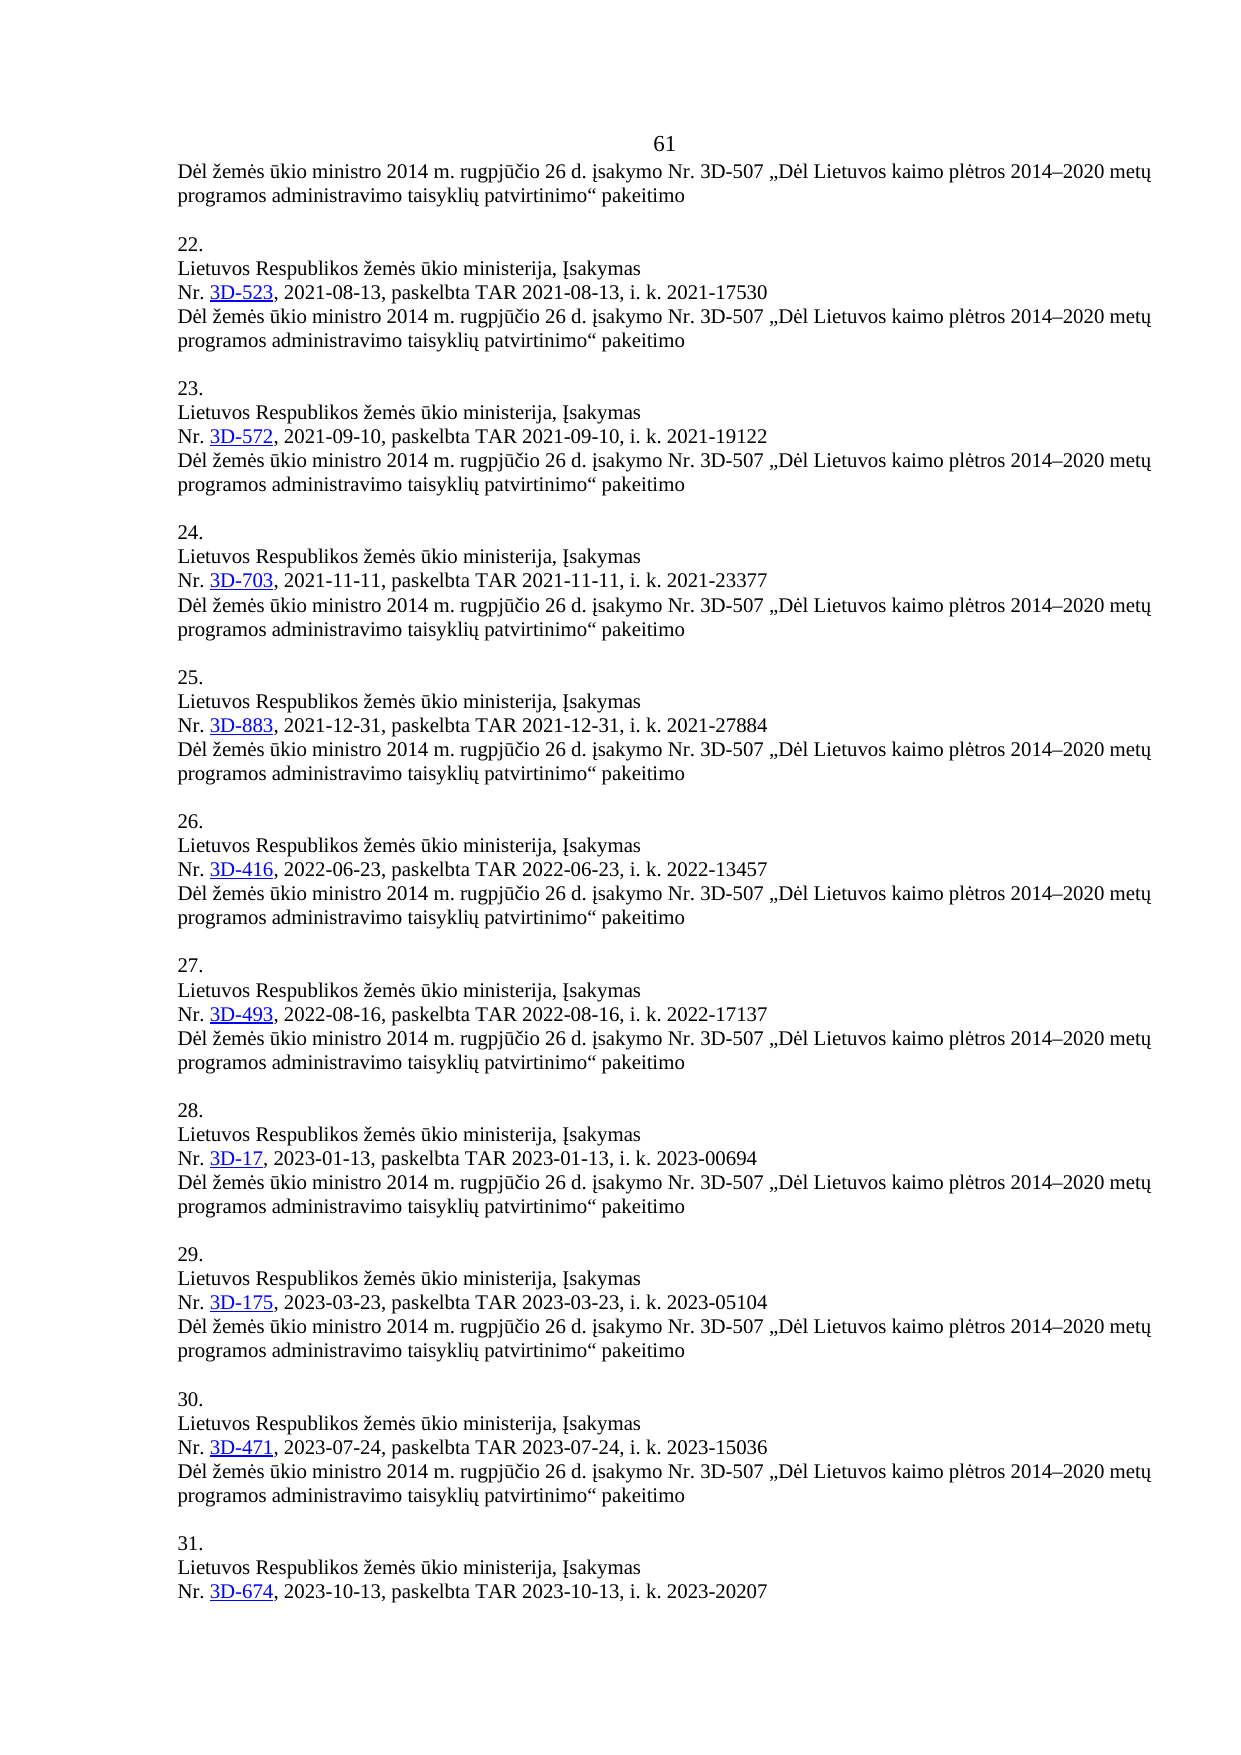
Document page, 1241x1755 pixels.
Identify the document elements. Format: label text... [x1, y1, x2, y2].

text Lietuvos Respublikos žemės ūkio ministerija, Įsakymas [177, 256, 1152, 280]
text Dėl žemės ūkio ministro 2014 m. rugpjūčio 26 d. įsakymo Nr. 3D-507 „Dėl Lietuvos kaimo plėtros 2014–2020 metų programos administravimo taisyklių patvirtinimo“ pakeitimo [177, 448, 1152, 496]
text Dėl žemės ūkio ministro 2014 m. rugpjūčio 26 d. įsakymo Nr. 3D-507 „Dėl Lietuvos kaimo plėtros 2014–2020 metų programos administravimo taisyklių patvirtinimo“ pakeitimo [177, 737, 1152, 785]
text Lietuvos Respublikos žemės ūkio ministerija, Įsakymas [177, 1122, 1152, 1146]
text Lietuvos Respublikos žemės ūkio ministerija, Įsakymas [177, 689, 1152, 713]
text Lietuvos Respublikos žemės ūkio ministerija, Įsakymas [177, 400, 1152, 424]
text Lietuvos Respublikos žemės ūkio ministerija, Įsakymas [177, 1266, 1152, 1290]
text Lietuvos Respublikos žemės ūkio ministerija, Įsakymas [177, 833, 1152, 857]
text Lietuvos Respublikos žemės ūkio ministerija, Įsakymas [177, 544, 1152, 568]
text Lietuvos Respublikos žemės ūkio ministerija, Įsakymas [177, 1411, 1152, 1435]
text 28. [177, 1098, 1152, 1122]
text Dėl žemės ūkio ministro 2014 m. rugpjūčio 26 d. įsakymo Nr. 3D-507 „Dėl Lietuvos kaimo plėtros 2014–2020 metų programos administravimo taisyklių patvirtinimo“ pakeitimo [177, 592, 1152, 641]
text Nr. 3D-471, 2023-07-24, paskelbta TAR 2023-07-24, i. k. 2023-15036 [177, 1435, 1152, 1459]
text 25. [177, 665, 1152, 689]
text 26. [177, 809, 1152, 833]
text 22. [177, 232, 1152, 256]
text Dėl žemės ūkio ministro 2014 m. rugpjūčio 26 d. įsakymo Nr. 3D-507 „Dėl Lietuvos kaimo plėtros 2014–2020 metų programos administravimo taisyklių patvirtinimo“ pakeitimo [177, 304, 1152, 352]
text Nr. 3D-674, 2023-10-13, paskelbta TAR 2023-10-13, i. k. 2023-20207 [177, 1579, 1152, 1603]
text Dėl žemės ūkio ministro 2014 m. rugpjūčio 26 d. įsakymo Nr. 3D-507 „Dėl Lietuvos kaimo plėtros 2014–2020 metų programos administravimo taisyklių patvirtinimo“ pakeitimo [177, 159, 1152, 207]
text 31. [177, 1531, 1152, 1555]
text Nr. 3D-703, 2021-11-11, paskelbta TAR 2021-11-11, i. k. 2021-23377 [177, 568, 1152, 592]
text Dėl žemės ūkio ministro 2014 m. rugpjūčio 26 d. įsakymo Nr. 3D-507 „Dėl Lietuvos kaimo plėtros 2014–2020 metų programos administravimo taisyklių patvirtinimo“ pakeitimo [177, 1314, 1152, 1362]
text Dėl žemės ūkio ministro 2014 m. rugpjūčio 26 d. įsakymo Nr. 3D-507 „Dėl Lietuvos kaimo plėtros 2014–2020 metų programos administravimo taisyklių patvirtinimo“ pakeitimo [177, 1026, 1152, 1074]
text Dėl žemės ūkio ministro 2014 m. rugpjūčio 26 d. įsakymo Nr. 3D-507 „Dėl Lietuvos kaimo plėtros 2014–2020 metų programos administravimo taisyklių patvirtinimo“ pakeitimo [177, 1170, 1152, 1218]
text 30. [177, 1387, 1152, 1411]
text Nr. 3D-416, 2022-06-23, paskelbta TAR 2022-06-23, i. k. 2022-13457 [177, 857, 1152, 881]
text Nr. 3D-883, 2021-12-31, paskelbta TAR 2021-12-31, i. k. 2021-27884 [177, 713, 1152, 737]
text 27. [177, 953, 1152, 977]
text Nr. 3D-493, 2022-08-16, paskelbta TAR 2022-08-16, i. k. 2022-17137 [177, 1002, 1152, 1026]
text 23. [177, 376, 1152, 400]
text Lietuvos Respublikos žemės ūkio ministerija, Įsakymas [177, 1555, 1152, 1579]
text Nr. 3D-175, 2023-03-23, paskelbta TAR 2023-03-23, i. k. 2023-05104 [177, 1290, 1152, 1314]
text Nr. 3D-17, 2023-01-13, paskelbta TAR 2023-01-13, i. k. 2023-00694 [177, 1146, 1152, 1170]
text 24. [177, 520, 1152, 544]
text 29. [177, 1242, 1152, 1266]
text Nr. 3D-523, 2021-08-13, paskelbta TAR 2021-08-13, i. k. 2021-17530 [177, 280, 1152, 304]
text Nr. 3D-572, 2021-09-10, paskelbta TAR 2021-09-10, i. k. 2021-19122 [177, 424, 1152, 448]
text Lietuvos Respublikos žemės ūkio ministerija, Įsakymas [177, 977, 1152, 1002]
text Dėl žemės ūkio ministro 2014 m. rugpjūčio 26 d. įsakymo Nr. 3D-507 „Dėl Lietuvos kaimo plėtros 2014–2020 metų programos administravimo taisyklių patvirtinimo“ pakeitimo [177, 1459, 1152, 1507]
text Dėl žemės ūkio ministro 2014 m. rugpjūčio 26 d. įsakymo Nr. 3D-507 „Dėl Lietuvos kaimo plėtros 2014–2020 metų programos administravimo taisyklių patvirtinimo“ pakeitimo [177, 881, 1152, 929]
